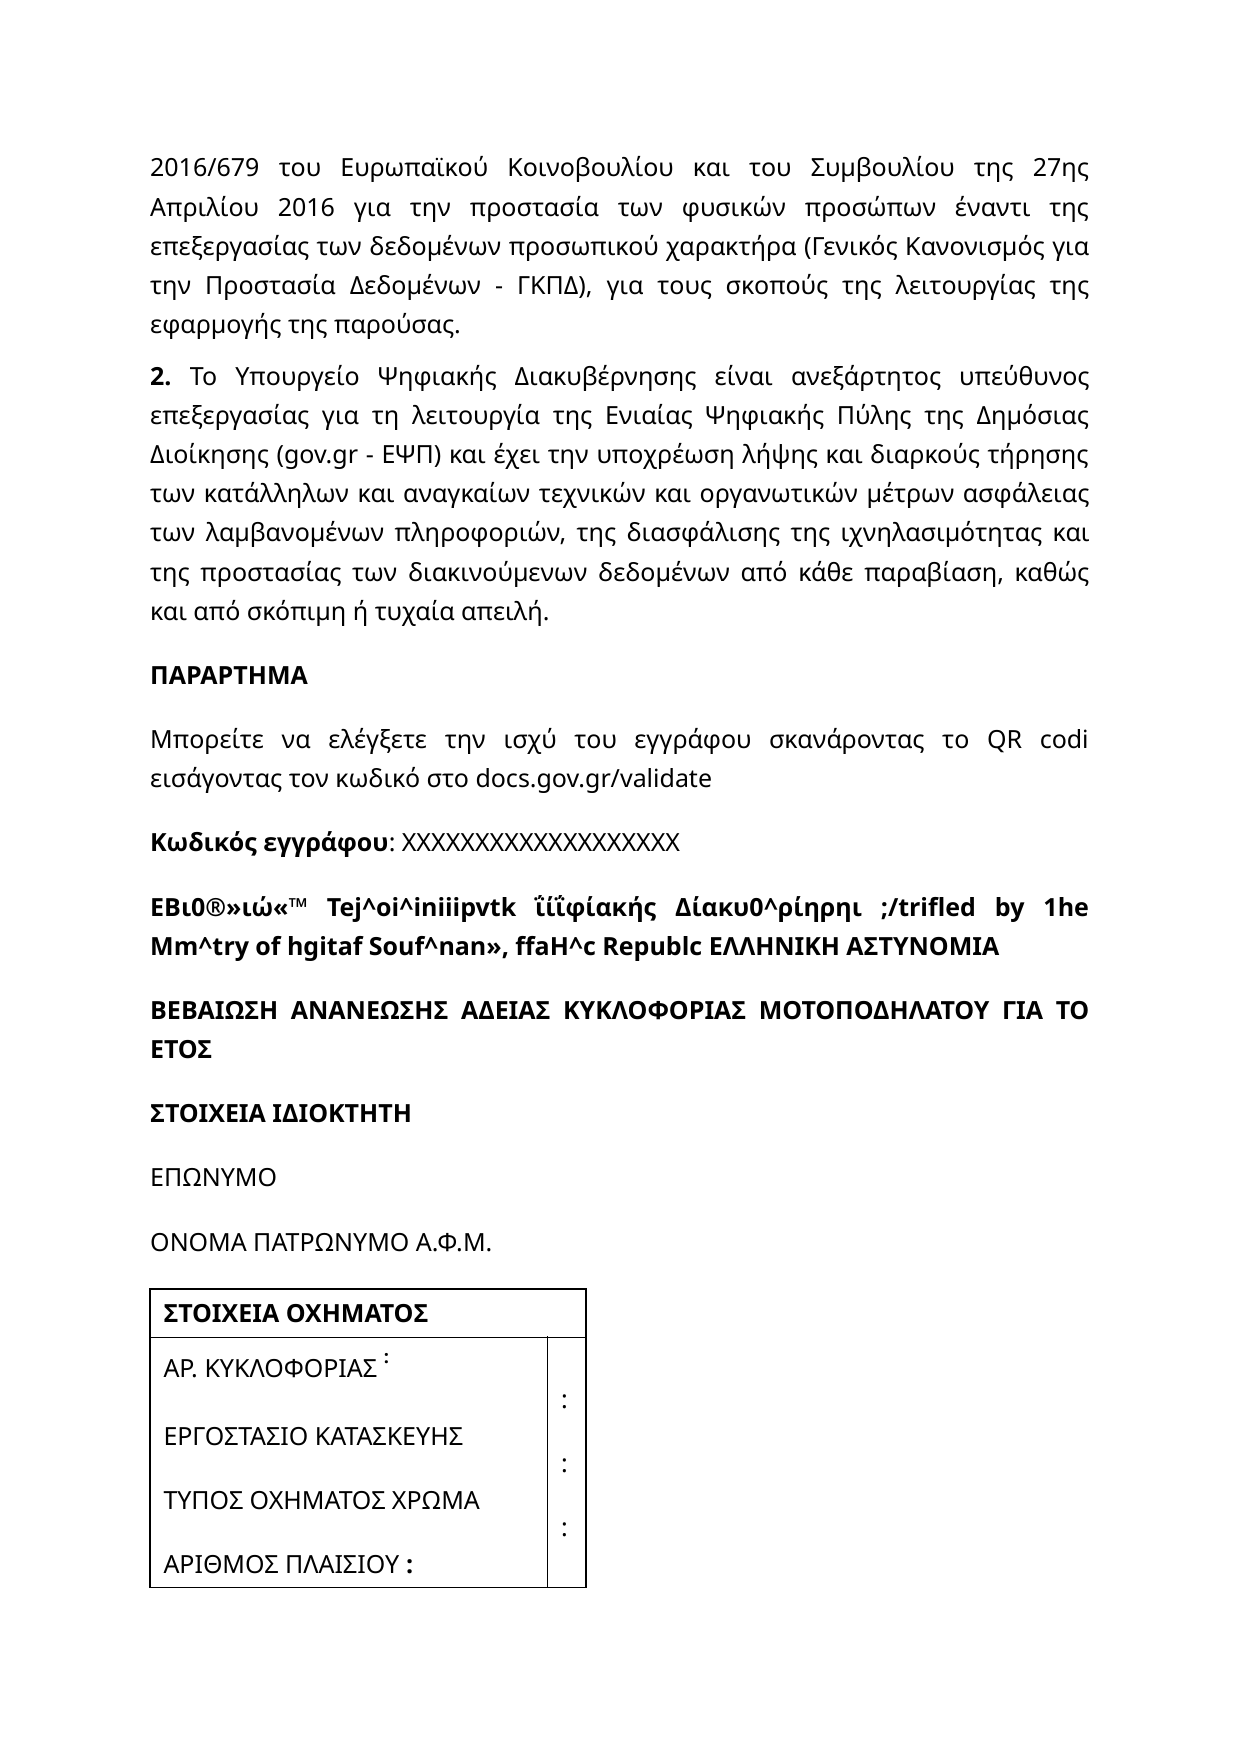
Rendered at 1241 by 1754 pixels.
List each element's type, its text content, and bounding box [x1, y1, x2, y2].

text Μπορείτε να ελέγξετε την ισχύ του εγγράφου σκανάροντας το QR codi εισάγοντας τον κωδικό στο docs.gov.gr/validate [150, 722, 1090, 795]
text ΕΠΩΝΥΜΟ [150, 1160, 1090, 1194]
text ΟΝΟΜΑ ΠΑΤΡΩΝΥΜΟ Α.Φ.Μ. [150, 1224, 1090, 1258]
text ΠΑΡΑΡΤΗΜΑ [150, 657, 1090, 692]
table_cell : : : [548, 1338, 585, 1587]
table_header ΣΤΟΙΧΕΙΑ ΟΧΗΜΑΤΟΣ [151, 1290, 585, 1336]
table_cell ΑΡ. ΚΥΚΛΟΦΟΡΙΑΣ : ΕΡΓΟΣΤΑΣΙΟ ΚΑΤΑΣΚΕΥΗΣ ΤΥΠΟΣ ΟΧΗΜΑΤΟΣ ΧΡΩΜΑ ΑΡΙΘΜΟΣ ΠΛΑΙΣΙΟΥ : [151, 1338, 547, 1587]
text ΒΕΒΑΙΩΣΗ ΑΝΑΝΕΩΣΗΣ ΑΔΕΙΑΣ ΚΥΚΛΟΦΟΡΙΑΣ ΜΟΤΟΠΟΔΗΛΑΤΟΥ ΓΙΑ ΤΟ ΕΤΟΣ [150, 992, 1090, 1066]
text 2. Το Υπουργείο Ψηφιακής Διακυβέρνησης είναι ανεξάρτητος υπεύθυνος επεξεργασίας για τη λειτουργία της Ενιαίας Ψηφιακής Πύλης της Δημόσιας Διοίκησης (gov.gr - ΕΨΠ) και έχει την υποχρέωση λήψης και διαρκούς τήρησης των κατάλληλων και αναγκαίων τεχνικών και οργανωτικών μέτρων ασφάλειας των λαμβανομένων πληροφοριών, της διασφάλισης της ιχνηλασιμότητας και της προστασίας των διακινούμενων δεδομένων από κάθε παραβίαση, καθώς και από σκόπιμη ή τυχαία απειλή. [150, 358, 1090, 627]
text Κωδικός εγγράφου: ΧΧΧΧΧΧΧΧΧΧΧΧΧΧΧΧΧΧΧ [150, 825, 1090, 859]
text ΕΒι0®»ιώ«™ Tej^oi^iniiipvtk ΐίΐφίακής Δίακυ0^ρίηρηι ;/trifled by 1he Mm^try of hgitaf Souf^nan», ffaH^c Republc ΕΛΛΗΝΙΚΗ ΑΣΤΥΝΟΜΙΑ [150, 889, 1090, 962]
text ΣΤΟΙΧΕΙΑ ΙΔΙΟΚΤΗΤΗ [150, 1096, 1090, 1130]
text 2016/679 του Ευρωπαϊκού Κοινοβουλίου και του Συμβουλίου της 27ης Απριλίου 2016 για την προστασία των φυσικών προσώπων έναντι της επεξεργασίας των δεδομένων προσωπικού χαρακτήρα (Γενικός Κανονισμός για την Προστασία Δεδομένων - ΓΚΠΔ), για τους σκοπούς της λειτουργίας της εφαρμογής της παρούσας. [150, 150, 1090, 341]
